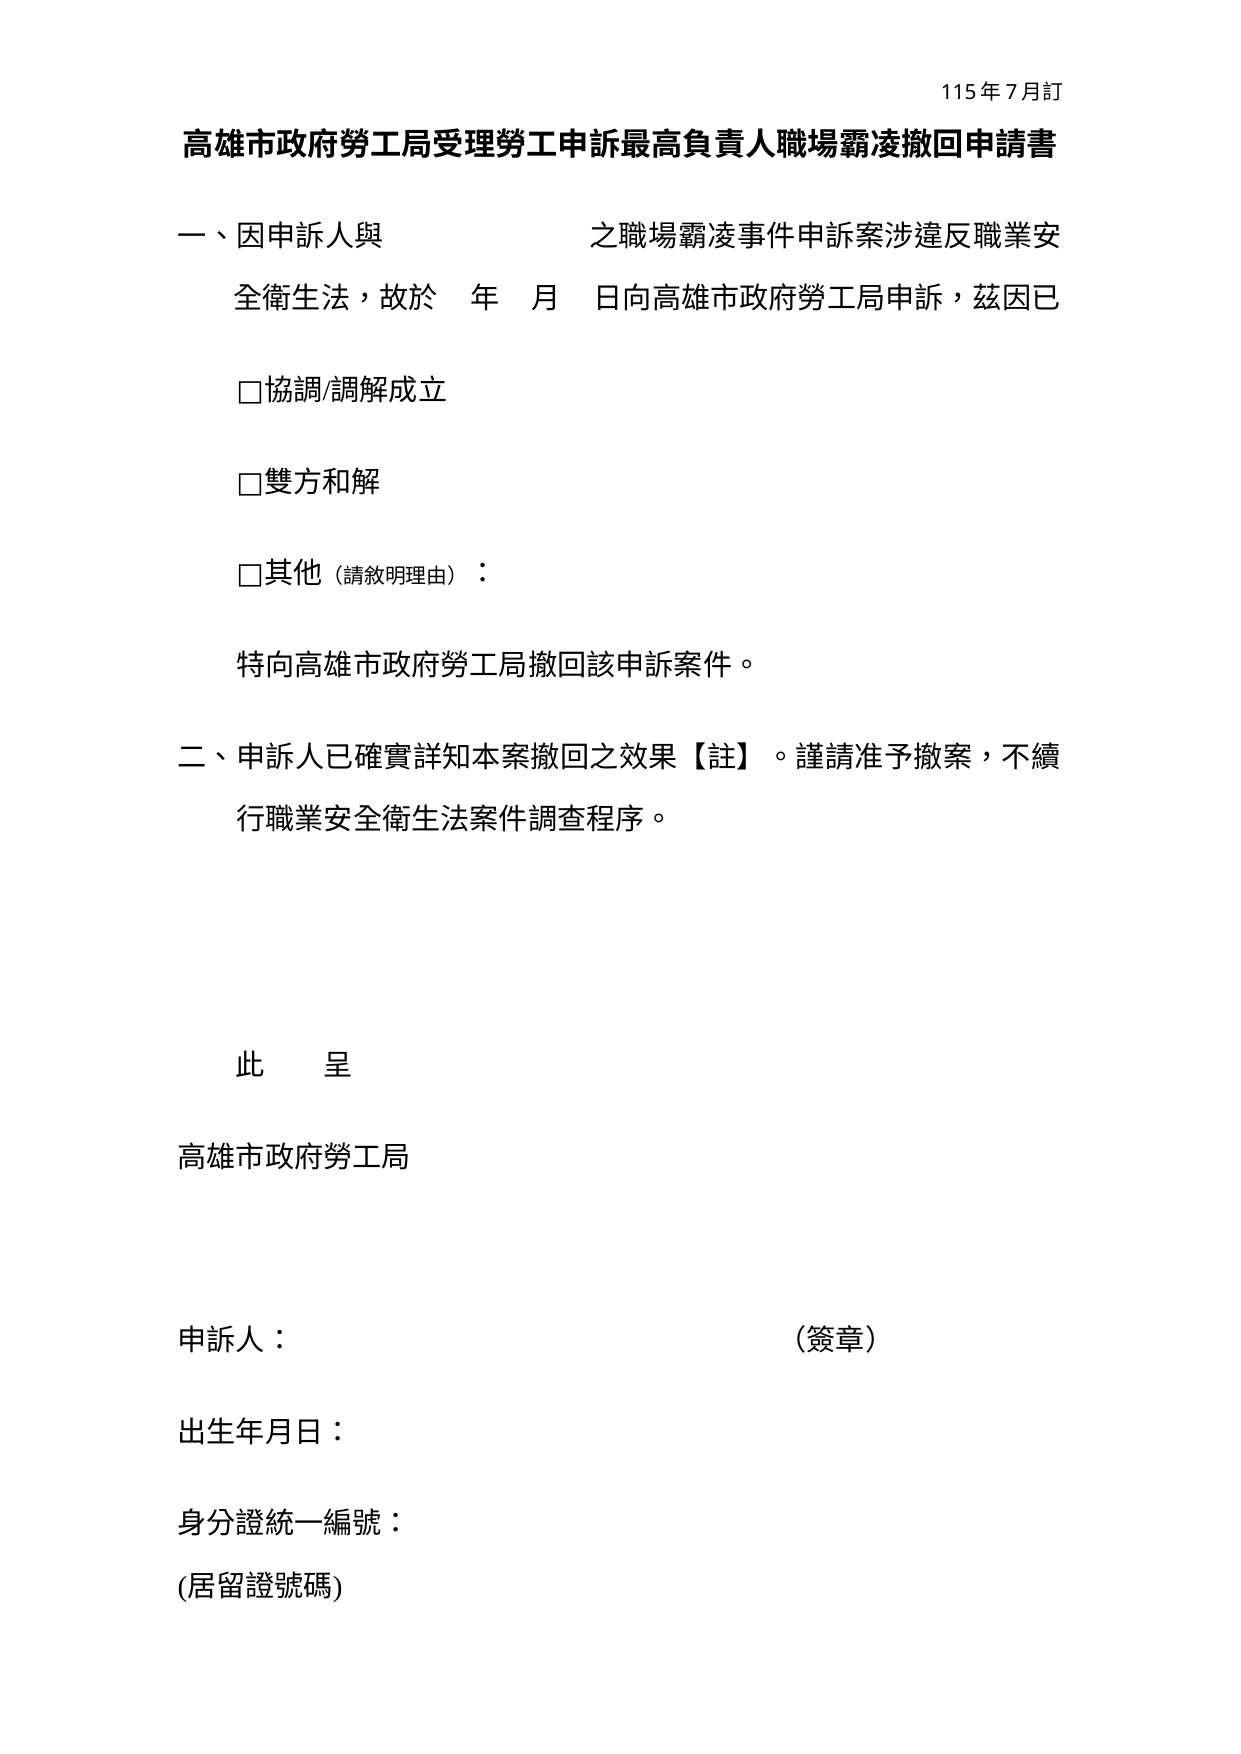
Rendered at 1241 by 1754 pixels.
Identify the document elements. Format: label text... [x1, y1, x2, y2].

subtitle □協調/調解成立 [233, 357, 1063, 419]
text 此 呈 [177, 1032, 1063, 1094]
subtitle 高雄市政府勞工局受理勞工申訴最高負責人職場霸凌撤回申請書 [177, 111, 1063, 173]
text 高雄市政府勞工局 [177, 1123, 1063, 1186]
subtitle 特向高雄市政府勞工局撤回該申訴案件。 [233, 632, 1063, 694]
subtitle 一、因申訴人與 之職場霸凌事件申訴案涉違反職業安全衛生法，故於 年 月 日向高雄市政府勞工局申訴，茲因已 [177, 202, 1063, 327]
subtitle □其他（請敘明理由）： [233, 540, 1063, 602]
text 身分證統一編號： (居留證號碼) [177, 1490, 1063, 1615]
text 出生年月日： [177, 1398, 1063, 1461]
subtitle 二、申訴人已確實詳知本案撤回之效果【註】。謹請准予撤案，不續行職業安全衛生法案件調查程序。 [177, 723, 1063, 848]
text 申訴人： （簽章） [177, 1307, 1063, 1369]
subtitle □雙方和解 [233, 448, 1063, 511]
